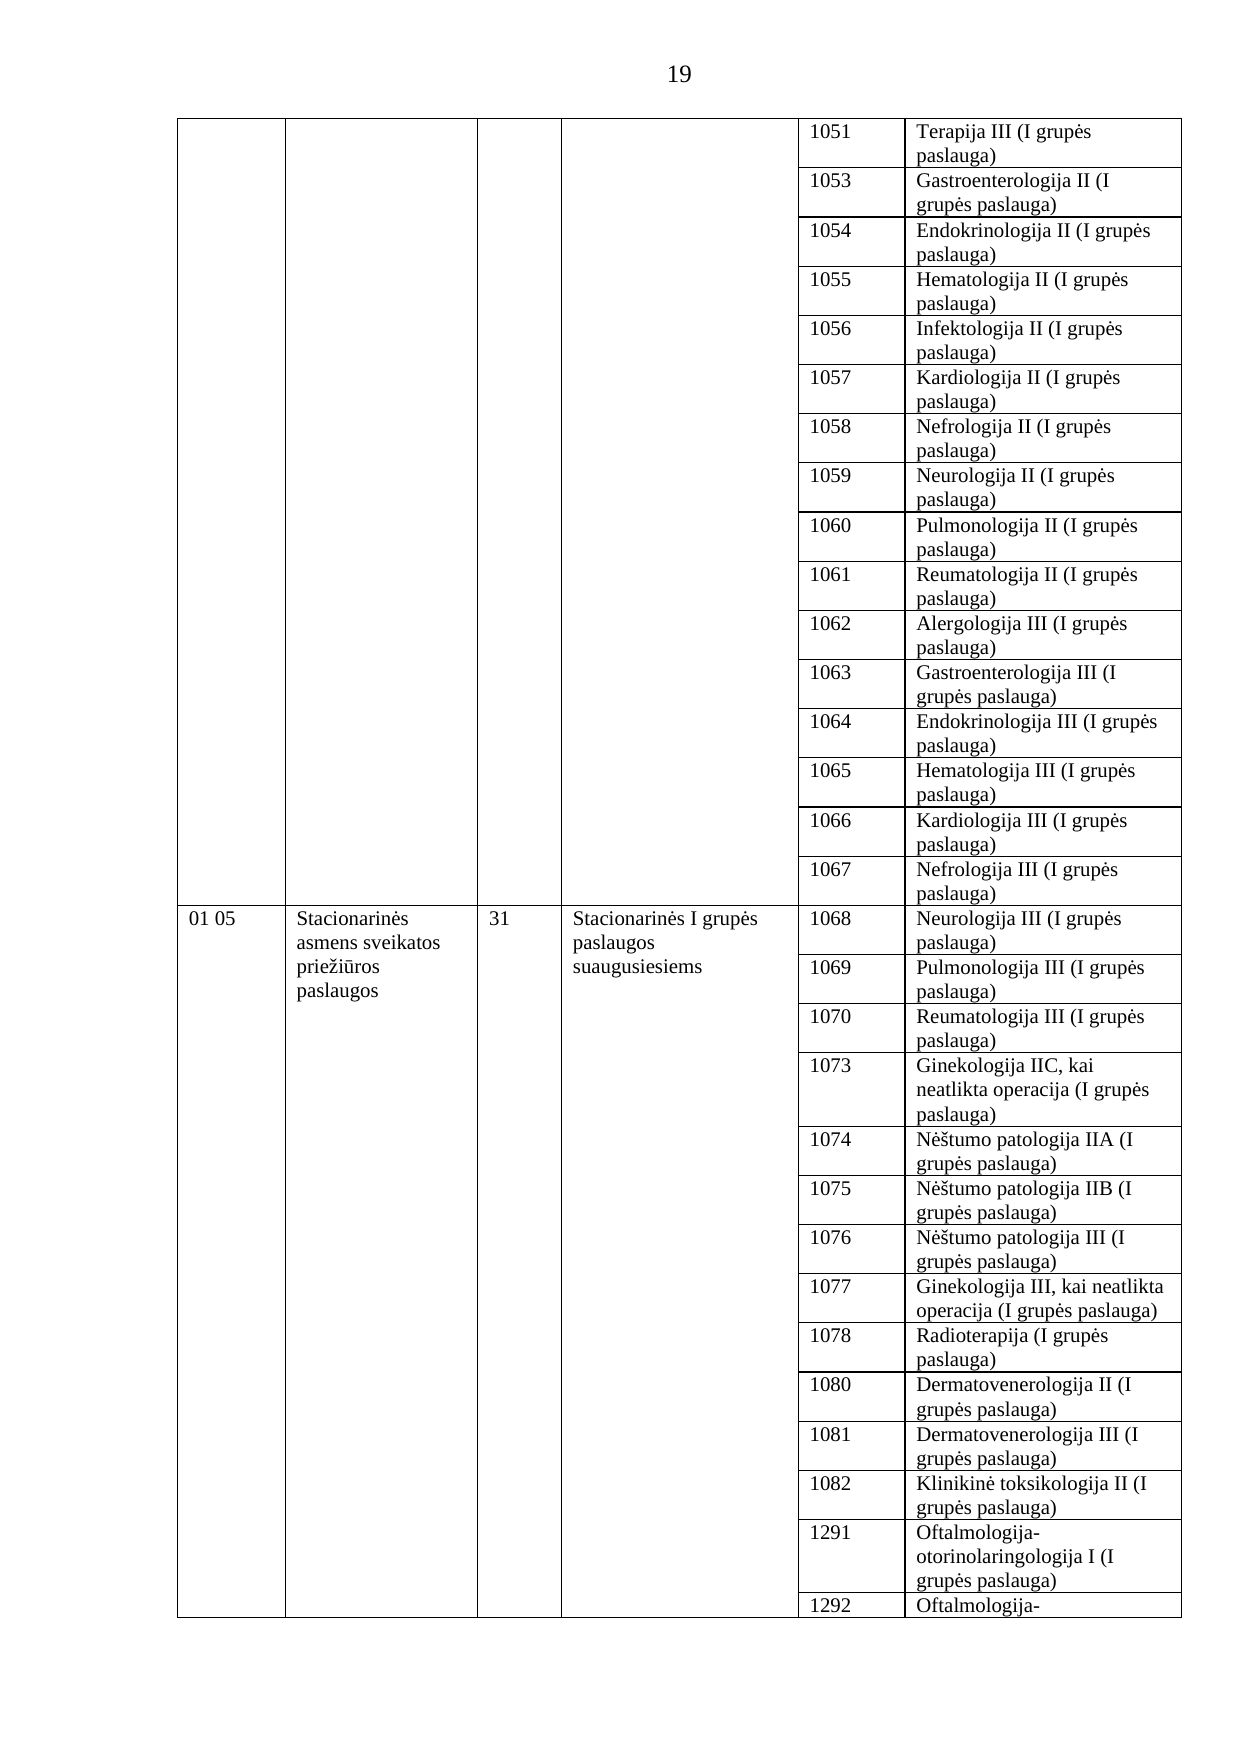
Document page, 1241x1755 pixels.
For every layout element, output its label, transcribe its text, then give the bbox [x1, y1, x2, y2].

table_cell 1082 [799, 1471, 904, 1519]
table_cell 1063 [799, 660, 904, 708]
table_cell Reumatologija III (I grupės paslauga) [906, 1004, 1181, 1052]
table_cell Infektologija II (I grupės paslauga) [906, 316, 1181, 364]
table_cell 1070 [799, 1004, 904, 1052]
table_cell 1062 [799, 611, 904, 659]
table_cell Stacionarinės I grupės paslaugos suaugusiesiems [562, 906, 798, 1617]
table_cell 1066 [799, 808, 904, 856]
table_cell 1069 [799, 955, 904, 1003]
table_cell Neurologija III (I grupės paslauga) [906, 906, 1181, 954]
table_cell 1065 [799, 758, 904, 806]
table_cell 1058 [799, 414, 904, 462]
table_cell 1054 [799, 218, 904, 266]
table_cell Ginekologija III, kai neatlikta operacija (I grupės paslauga) [906, 1274, 1181, 1322]
table_cell 1081 [799, 1422, 904, 1470]
table_cell 1077 [799, 1274, 904, 1322]
table_cell 1080 [799, 1373, 904, 1421]
table_cell Pulmonologija II (I grupės paslauga) [906, 513, 1181, 561]
table_cell Nėštumo patologija IIB (I grupės paslauga) [906, 1176, 1181, 1224]
table_cell Hematologija III (I grupės paslauga) [906, 758, 1181, 806]
table_cell 1291 [799, 1520, 904, 1592]
table_cell 1064 [799, 709, 904, 757]
table_cell 1075 [799, 1176, 904, 1224]
table_cell Kardiologija II (I grupės paslauga) [906, 365, 1181, 413]
table_cell 1055 [799, 267, 904, 315]
table_cell Dermatovenerologija II (I grupės paslauga) [906, 1373, 1181, 1421]
table_cell 01 05 [178, 906, 285, 1617]
table_cell Alergologija III (I grupės paslauga) [906, 611, 1181, 659]
table_cell [178, 119, 285, 905]
table_cell 1059 [799, 463, 904, 511]
table_cell Nefrologija III (I grupės paslauga) [906, 857, 1181, 905]
table_cell Klinikinė toksikologija II (I grupės paslauga) [906, 1471, 1181, 1519]
table_cell 1068 [799, 906, 904, 954]
table_cell [286, 119, 477, 905]
table_cell Stacionarinės asmens sveikatos priežiūros paslaugos [286, 906, 477, 1617]
table_cell [562, 119, 798, 905]
table_cell Endokrinologija II (I grupės paslauga) [906, 218, 1181, 266]
table_cell Ginekologija IIC, kai neatlikta operacija (I grupės paslauga) [906, 1053, 1181, 1126]
table_cell 31 [478, 906, 561, 1617]
table_cell Nėštumo patologija IIA (I grupės paslauga) [906, 1127, 1181, 1175]
table_cell [478, 119, 561, 905]
table_cell 1078 [799, 1323, 904, 1371]
table_cell 1074 [799, 1127, 904, 1175]
table_cell 1073 [799, 1053, 904, 1126]
table_cell Gastroenterologija II (I grupės paslauga) [906, 168, 1181, 216]
table_cell Dermatovenerologija III (I grupės paslauga) [906, 1422, 1181, 1470]
table_cell Hematologija II (I grupės paslauga) [906, 267, 1181, 315]
table_cell 1061 [799, 562, 904, 610]
table_cell 1057 [799, 365, 904, 413]
table_cell 1051 [799, 119, 904, 167]
table_cell 1292 [799, 1593, 904, 1617]
table_cell Endokrinologija III (I grupės paslauga) [906, 709, 1181, 757]
table_cell Terapija III (I grupės paslauga) [906, 119, 1181, 167]
table_cell Gastroenterologija III (I grupės paslauga) [906, 660, 1181, 708]
table_cell 1076 [799, 1225, 904, 1273]
table_cell Oftalmologija-otorinolaringologija I (I grupės paslauga) [906, 1520, 1181, 1592]
table_cell 1056 [799, 316, 904, 364]
table_cell Neurologija II (I grupės paslauga) [906, 463, 1181, 511]
table_cell Kardiologija III (I grupės paslauga) [906, 808, 1181, 856]
table_cell 1053 [799, 168, 904, 216]
table_cell 1060 [799, 513, 904, 561]
table_cell Reumatologija II (I grupės paslauga) [906, 562, 1181, 610]
table_cell Nėštumo patologija III (I grupės paslauga) [906, 1225, 1181, 1273]
table_cell Pulmonologija III (I grupės paslauga) [906, 955, 1181, 1003]
table_cell Radioterapija (I grupės paslauga) [906, 1323, 1181, 1371]
table_cell Nefrologija II (I grupės paslauga) [906, 414, 1181, 462]
table_cell Oftalmologija- [906, 1593, 1181, 1617]
table_cell 1067 [799, 857, 904, 905]
